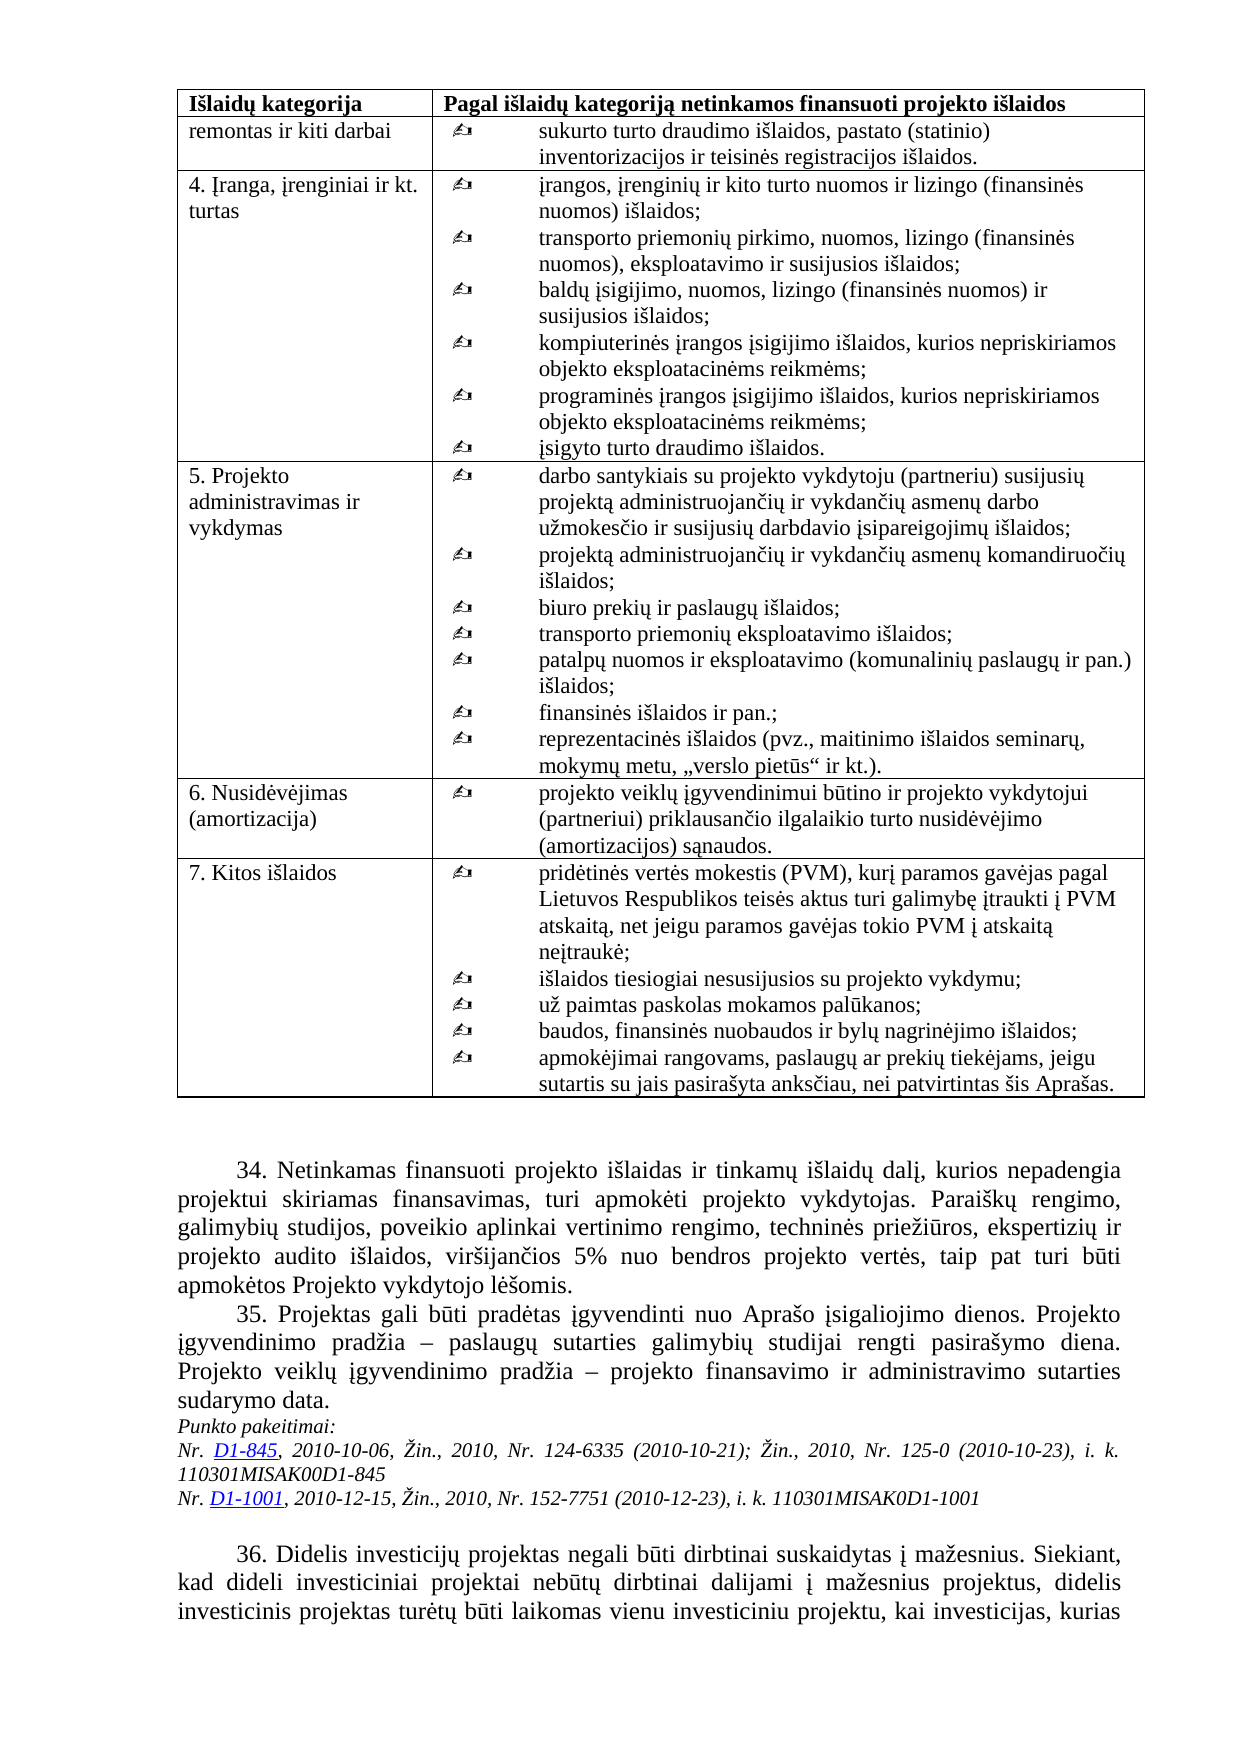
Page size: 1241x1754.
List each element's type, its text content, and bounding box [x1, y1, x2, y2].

text Punkto pakeitimai: [177, 1414, 1122, 1438]
text Nr. D1-1001, 2010-12-15, Žin., 2010, Nr. 152-7751 (2010-12-23), i. k. 110301MISAK0D1-1001 [177, 1486, 1122, 1510]
table_cell > administracinių pastatų rekonstravimo, kapitalinio ir einamojo remonto, griovimo ir kt. darbų išlaidos; > sukurto turto draudimo išlaidos, pastato (statinio) inventorizacijos ir teisinės registracijos išlaidos. [433, 117, 1144, 170]
table_cell remontas ir kiti darbai [178, 117, 432, 170]
table_cell 6. Nusidėvėjimas (amortizacija) [178, 779, 432, 858]
text 36. Didelis investicijų projektas negali būti dirbtinai suskaidytas į mažesnius. Siekiant, kad dideli investiciniai projektai nebūtų dirbtinai dalijami į mažesnius projektus, didelis investicinis projektas turėtų būti laikomas vienu investiciniu projektu, kai investicijas, kurias [177, 1539, 1122, 1625]
table_cell 5. Projekto administravimas ir vykdymas [178, 462, 432, 778]
table_cell > darbo santykiais su projekto vykdytoju (partneriu) susijusių projektą administruojančių ir vykdančių asmenų darbo užmokesčio ir susijusių darbdavio įsipareigojimų išlaidos; > projektą administruojančių ir vykdančių asmenų komandiruočių išlaidos; > biuro prekių ir paslaugų išlaidos; > transporto priemonių eksploatavimo išlaidos; > patalpų nuomos ir eksploatavimo (komunalinių paslaugų ir pan.) išlaidos; > finansinės išlaidos ir pan.; > reprezentacinės išlaidos (pvz., maitinimo išlaidos seminarų, mokymų metu, „verslo pietūs“ ir kt.). [433, 462, 1144, 778]
table_cell > projekto veiklų įgyvendinimui būtino ir projekto vykdytojui (partneriui) priklausančio ilgalaikio turto nusidėvėjimo (amortizacijos) sąnaudos. [433, 779, 1144, 858]
table_cell > įrangos, įrenginių ir kito turto nuomos ir lizingo (finansinės nuomos) išlaidos; > transporto priemonių pirkimo, nuomos, lizingo (finansinės nuomos), eksploatavimo ir susijusios išlaidos; > baldų įsigijimo, nuomos, lizingo (finansinės nuomos) ir susijusios išlaidos; > kompiuterinės įrangos įsigijimo išlaidos, kurios nepriskiriamos objekto eksploatacinėms reikmėms; > programinės įrangos įsigijimo išlaidos, kurios nepriskiriamos objekto eksploatacinėms reikmėms; > įsigyto turto draudimo išlaidos. [433, 171, 1144, 461]
text Nr. D1-845, 2010-10-06, Žin., 2010, Nr. 124-6335 (2010-10-21); Žin., 2010, Nr. 125-0 (2010-10-23), i. k. 110301MISAK00D1-845 [177, 1438, 1122, 1486]
table_cell > pridėtinės vertės mokestis (PVM), kurį paramos gavėjas pagal Lietuvos Respublikos teisės aktus turi galimybę įtraukti į PVM atskaitą, net jeigu paramos gavėjas tokio PVM į atskaitą neįtraukė; > išlaidos tiesiogiai nesusijusios su projekto vykdymu; > už paimtas paskolas mokamos palūkanos; > baudos, finansinės nuobaudos ir bylų nagrinėjimo išlaidos; > apmokėjimai rangovams, paslaugų ar prekių tiekėjams, jeigu sutartis su jais pasirašyta anksčiau, nei patvirtintas šis Aprašas. [433, 859, 1144, 1096]
table_cell 7. Kitos išlaidos [178, 859, 432, 1096]
table_cell 4. Įranga, įrenginiai ir kt. turtas [178, 171, 432, 461]
text 35. Projektas gali būti pradėtas įgyvendinti nuo Aprašo įsigaliojimo dienos. Projekto įgyvendinimo pradžia – paslaugų sutarties galimybių studijai rengti pasirašymo diena. Projekto veiklų įgyvendinimo pradžia – projekto finansavimo ir administravimo sutarties sudarymo data. [177, 1299, 1122, 1414]
table_header Išlaidų kategorija [178, 90, 432, 116]
text 34. Netinkamas finansuoti projekto išlaidas ir tinkamų išlaidų dalį, kurios nepadengia projektui skiriamas finansavimas, turi apmokėti projekto vykdytojas. Paraiškų rengimo, galimybių studijos, poveikio aplinkai vertinimo rengimo, techninės priežiūros, ekspertizių ir projekto audito išlaidos, viršijančios 5% nuo bendros projekto vertės, taip pat turi būti apmokėtos Projekto vykdytojo lėšomis. [177, 1155, 1122, 1299]
table_header Pagal išlaidų kategoriją netinkamos finansuoti projekto išlaidos [433, 90, 1144, 116]
